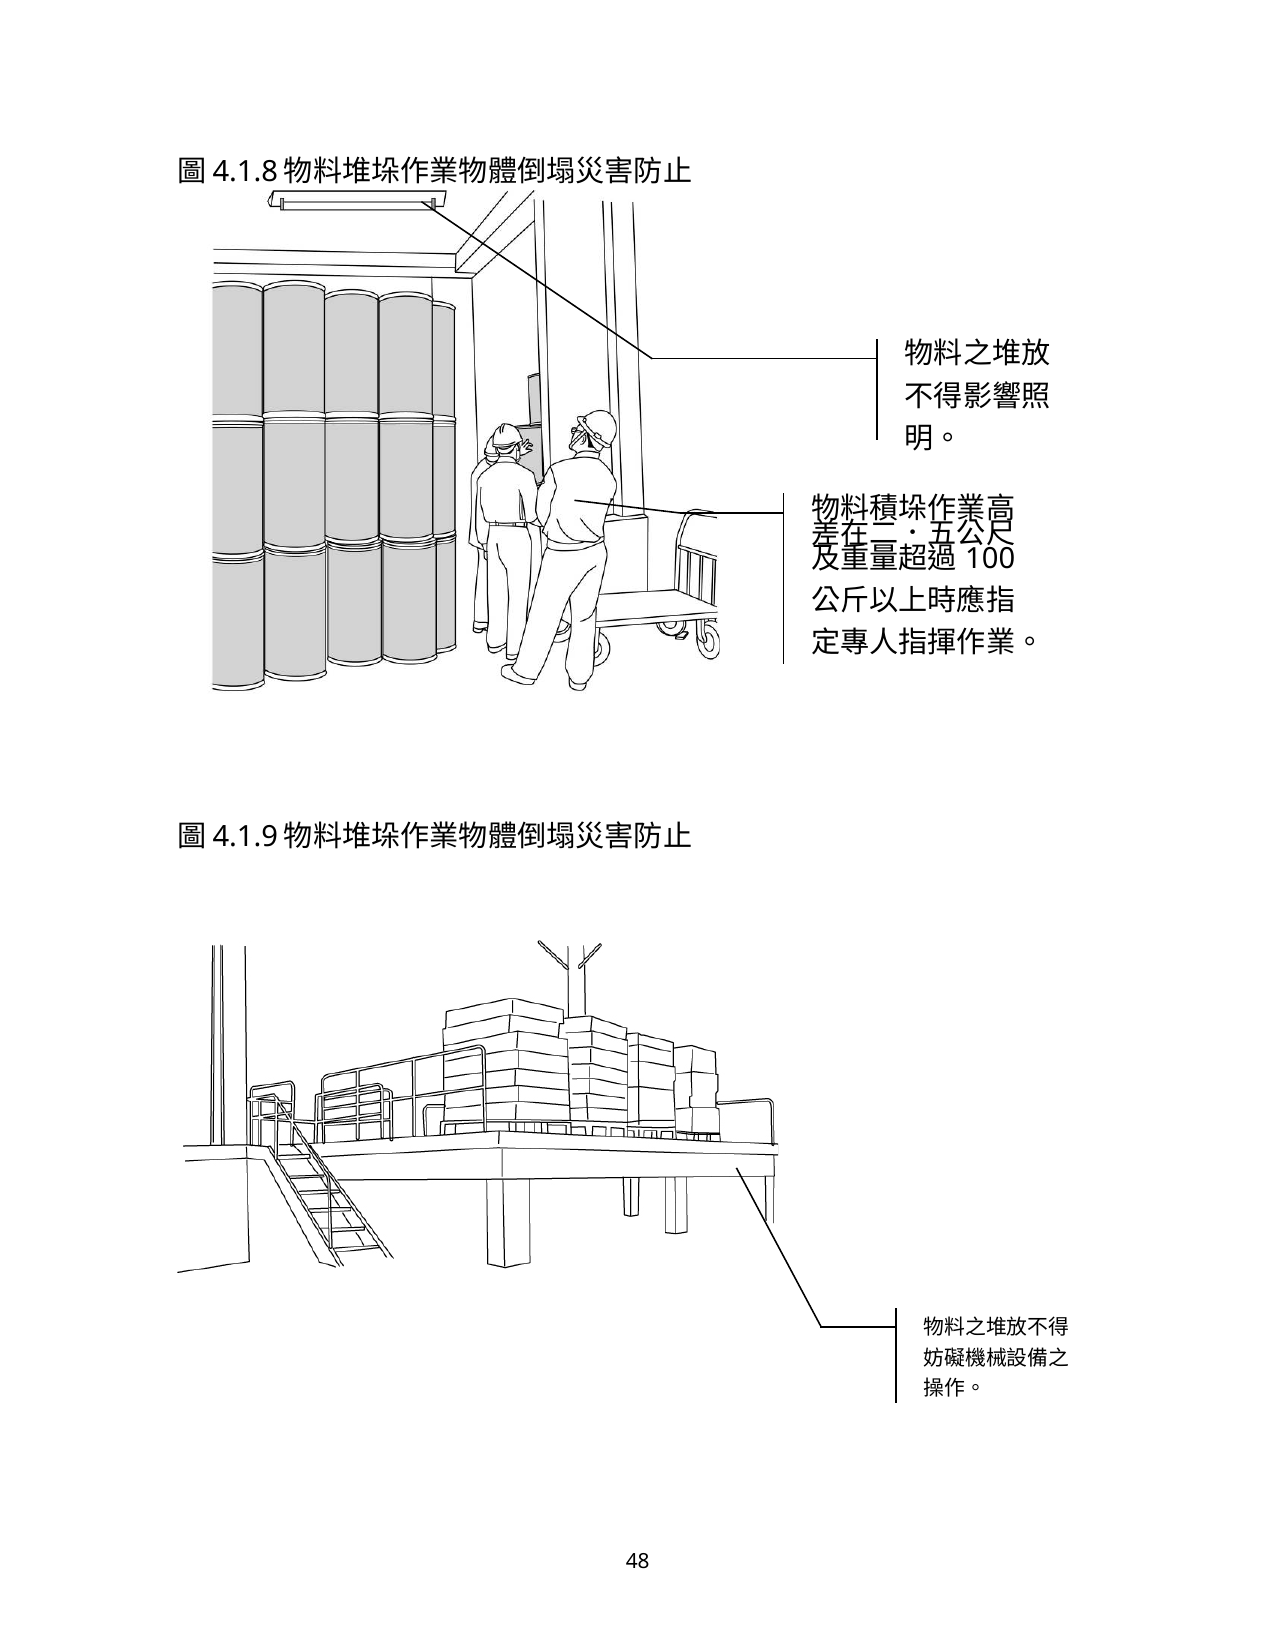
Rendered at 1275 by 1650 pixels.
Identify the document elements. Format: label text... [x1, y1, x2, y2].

picture [177, 190, 720, 706]
picture [177, 906, 779, 1321]
text 圖4.1.8物料堆垛作業物體倒塌災害防止 [177, 148, 1098, 190]
text 圖4.1.9物料堆垛作業物體倒塌災害防止 [177, 806, 1098, 856]
